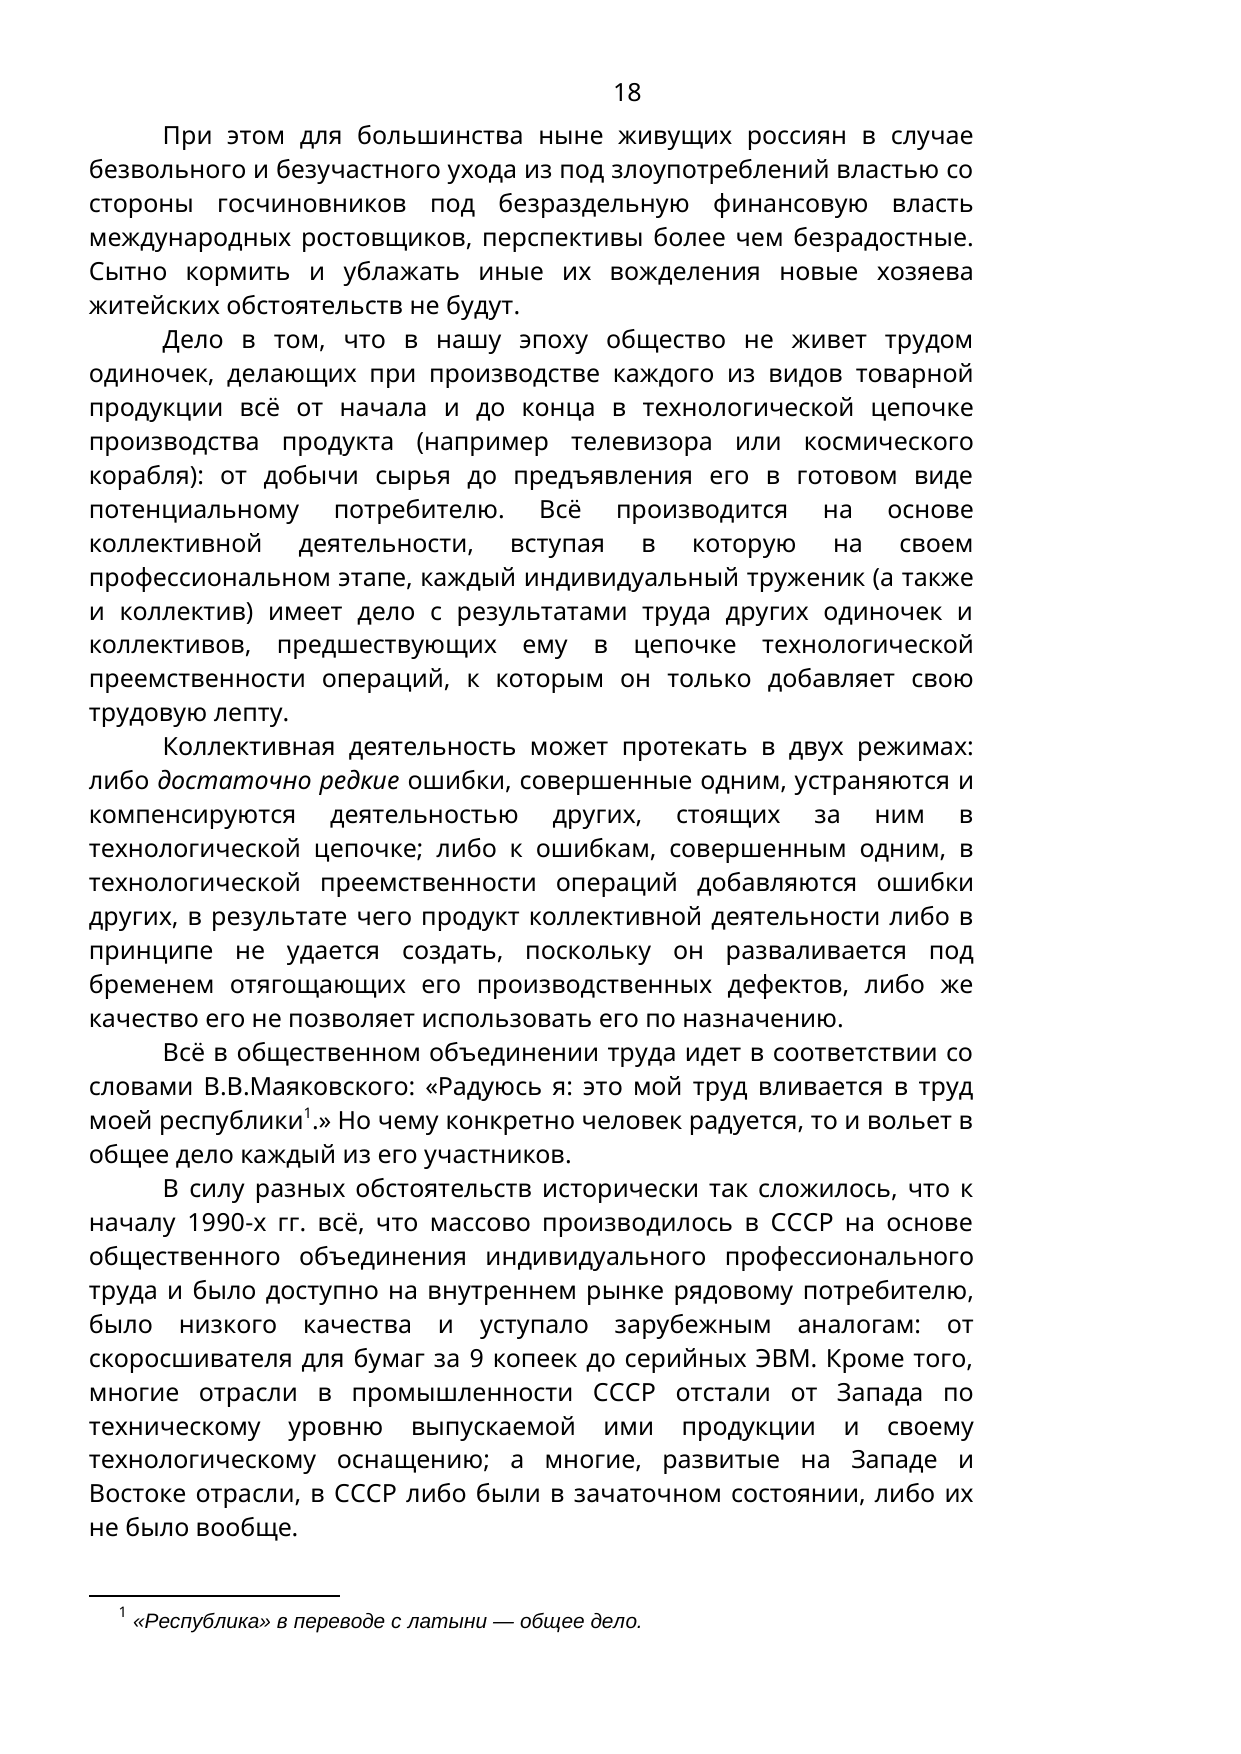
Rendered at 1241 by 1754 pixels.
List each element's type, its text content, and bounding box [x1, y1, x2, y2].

text Коллективная деятельность может протекать в двух режимах: либо достаточно редкие ошибки, совершенные одним, устраняются и компенсируются деятельностью других, стоящих за ним в технологической цепочке; либо к ошибкам, совершенным одним, в технологической преемственности операций добавляются ошибки других, в результате чего продукт коллективной деятельности либо в принципе не удается создать, поскольку он разваливается под бременем отягощающих его производственных дефектов, либо же качество его не позволяет использовать его по назначению. [89, 729, 974, 1035]
text В силу разных обстоятельств исторически так сложилось, что к началу 1990‑х гг. всё, что массово производилось в СССР на основе общественного объединения индивидуального профессионального труда и было доступно на внутреннем рынке рядовому потребителю, было низкого качества и уступало зарубежным аналогам: от скоросшивателя для бумаг за 9 копеек до серийных ЭВМ. Кроме того, многие отрасли в промышленности СССР отстали от Запада по техническому уровню выпускаемой ими продукции и своему технологическому оснащению; а многие, развитые на Западе и Востоке отрасли, в СССР либо были в зачаточном состоянии, либо их не было вообще. [89, 1171, 974, 1544]
text «Республика» в переводе с латыни — общее дело. [89, 1602, 1092, 1636]
text При этом для большинства ныне живущих россиян в случае безвольного и безучастного ухода из под злоупотреблений властью со стороны госчиновников под безраздельную финансовую власть международных ростовщиков, перспективы более чем безрадостные. Сытно кормить и ублажать иные их вожделения новые хозяева житейских обстоятельств не будут. [89, 118, 974, 322]
text Дело в том, что в нашу эпоху общество не живет трудом одиночек, делающих при производстве каждого из видов товарной продукции всё от начала и до конца в технологической цепочке производства продукта (например телевизора или космического корабля): от добычи сырья до предъявления его в готовом виде потенциальному потребителю. Всё производится на основе коллективной деятельности, вступая в которую на своем профессиональном этапе, каждый индивидуальный труженик (а также и коллектив) имеет дело с результатами труда других одиночек и коллективов, предшествующих ему в цепочке технологической преемственности операций, к которым он только добавляет свою трудовую лепту. [89, 322, 974, 729]
text Всё в общественном объединении труда идет в соответствии со словами В.В.Маяковского: «Радуюсь я: это мой труд вливается в труд моей республики.» Но чему конкретно человек радуется, то и вольет в общее дело каждый из его участников. [89, 1035, 974, 1171]
